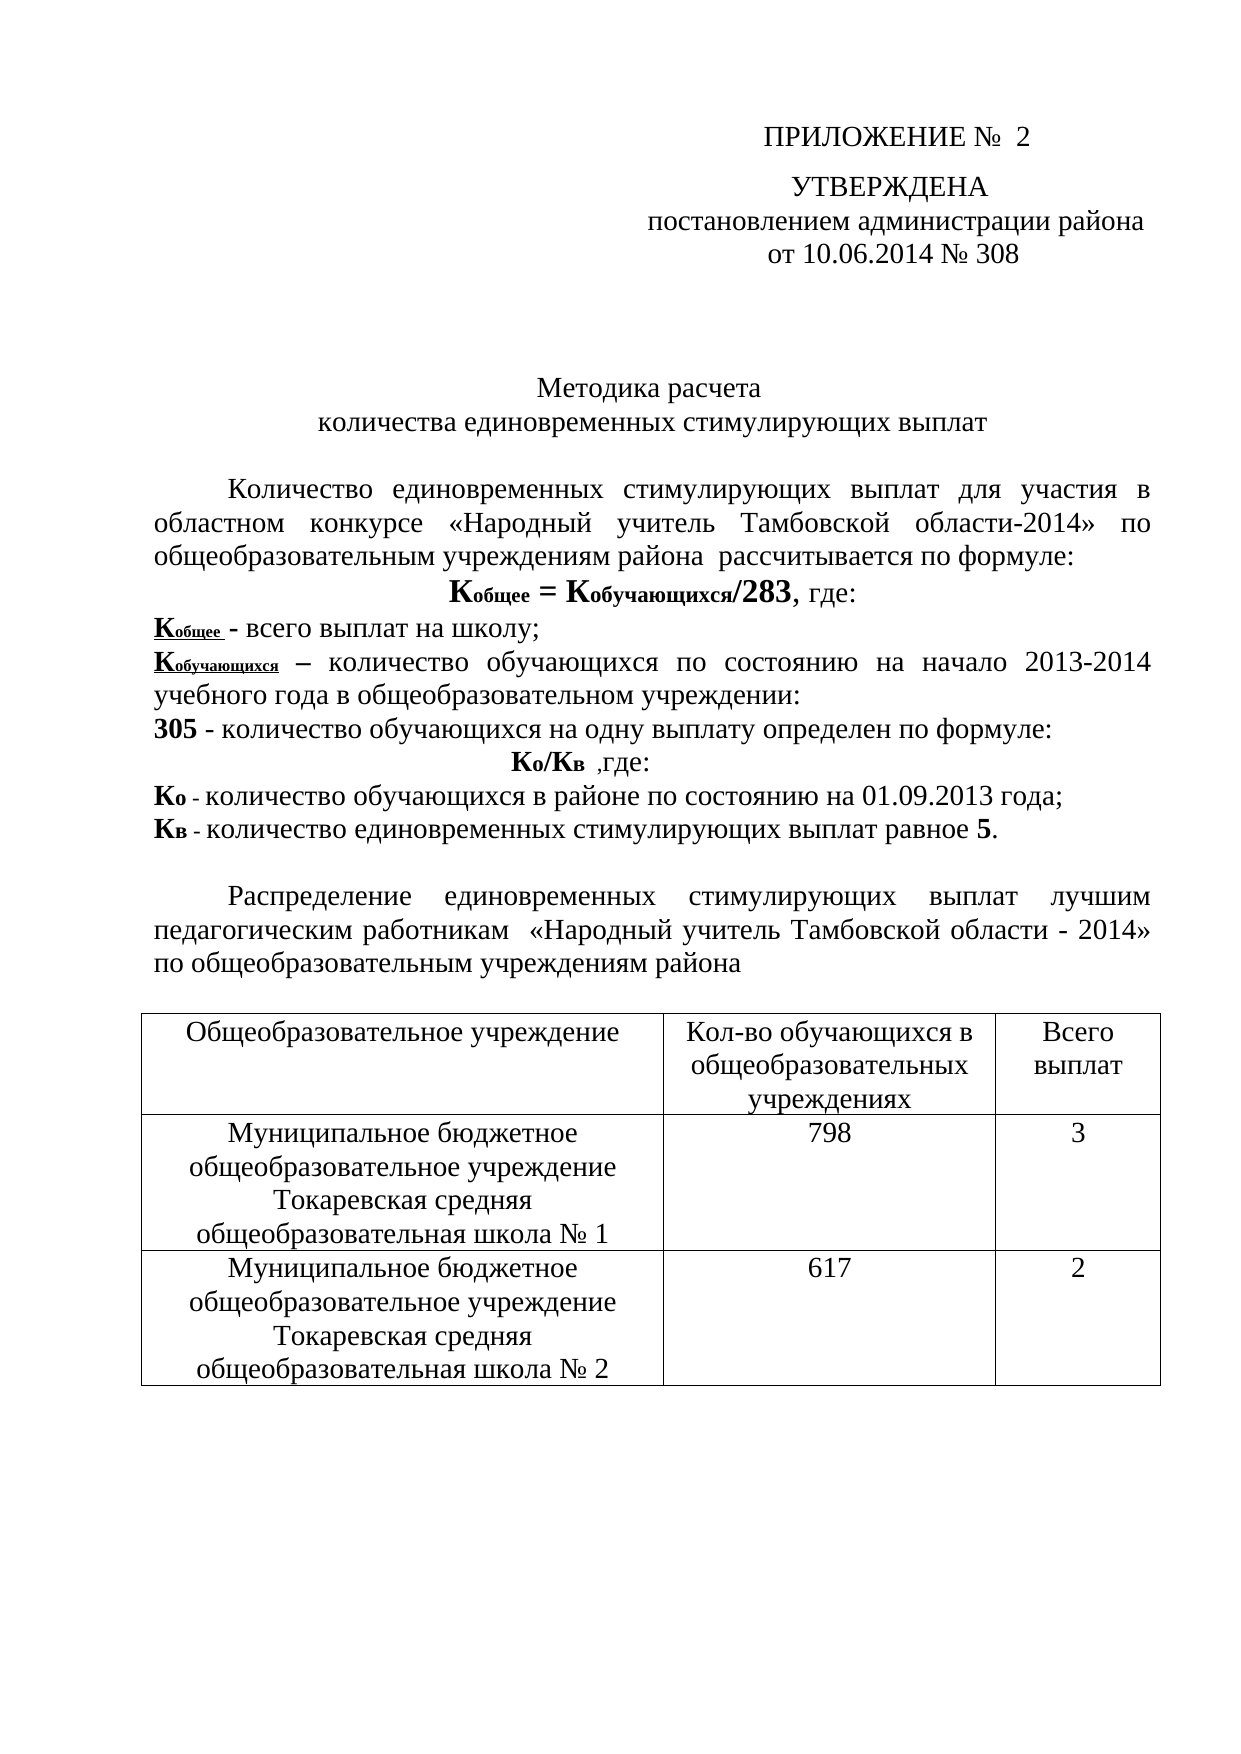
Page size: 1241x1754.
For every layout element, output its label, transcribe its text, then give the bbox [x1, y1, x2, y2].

table_header Общеобразовательное учреждение [142, 1014, 663, 1114]
table_cell 2 [996, 1251, 1160, 1385]
table_header Кол-во обучающихся в общеобразовательных учреждениях [664, 1014, 995, 1114]
text Методика расчета [153, 371, 1152, 404]
table_cell 617 [664, 1251, 995, 1385]
text УТВЕРЖДЕНА [153, 169, 1152, 203]
text Распределение единовременных стимулирующих выплат лучшим педагогическим работникам «Народный учитель Тамбовской области - 2014» по общеобразовательным учреждениям района [153, 878, 1152, 979]
text ПРИЛОЖЕНИЕ № 2 [153, 119, 1152, 152]
text Кобщее - всего выплат на школу; [153, 610, 1152, 644]
table_cell 3 [996, 1115, 1160, 1249]
text количества единовременных стимулирующих выплат [153, 404, 1152, 438]
table_cell Муниципальное бюджетное общеобразовательное учреждение Токаревская средняя общеобразовательная школа № 2 [142, 1251, 663, 1385]
table_cell Муниципальное бюджетное общеобразовательное учреждение Токаревская средняя общеобразовательная школа № 1 [142, 1115, 663, 1249]
table_header Всего выплат [996, 1014, 1160, 1114]
text Кобучающихся – количество обучающихся по состоянию на начало 2013-2014 учебного года в общеобразовательном учреждении: [153, 644, 1152, 711]
table_cell 798 [664, 1115, 995, 1249]
text 305 - количество обучающихся на одну выплату определен по формуле: [153, 711, 1152, 744]
text Количество единовременных стимулирующих выплат для участия в областном конкурсе «Народный учитель Тамбовской области-2014» по общеобразовательным учреждениям района рассчитывается по формуле: [153, 471, 1152, 572]
text Кв - количество единовременных стимулирующих выплат равное 5. [153, 811, 1152, 845]
text Ко/Кв ,где: [153, 744, 1152, 778]
text от 10.06.2014 № 308 [153, 236, 1152, 270]
text Ко - количество обучающихся в районе по состоянию на 01.09.2013 года; [153, 778, 1152, 811]
text постановлением администрации района [153, 203, 1152, 236]
text Кобщее = Кобучающихся/283, где: [153, 572, 1152, 610]
